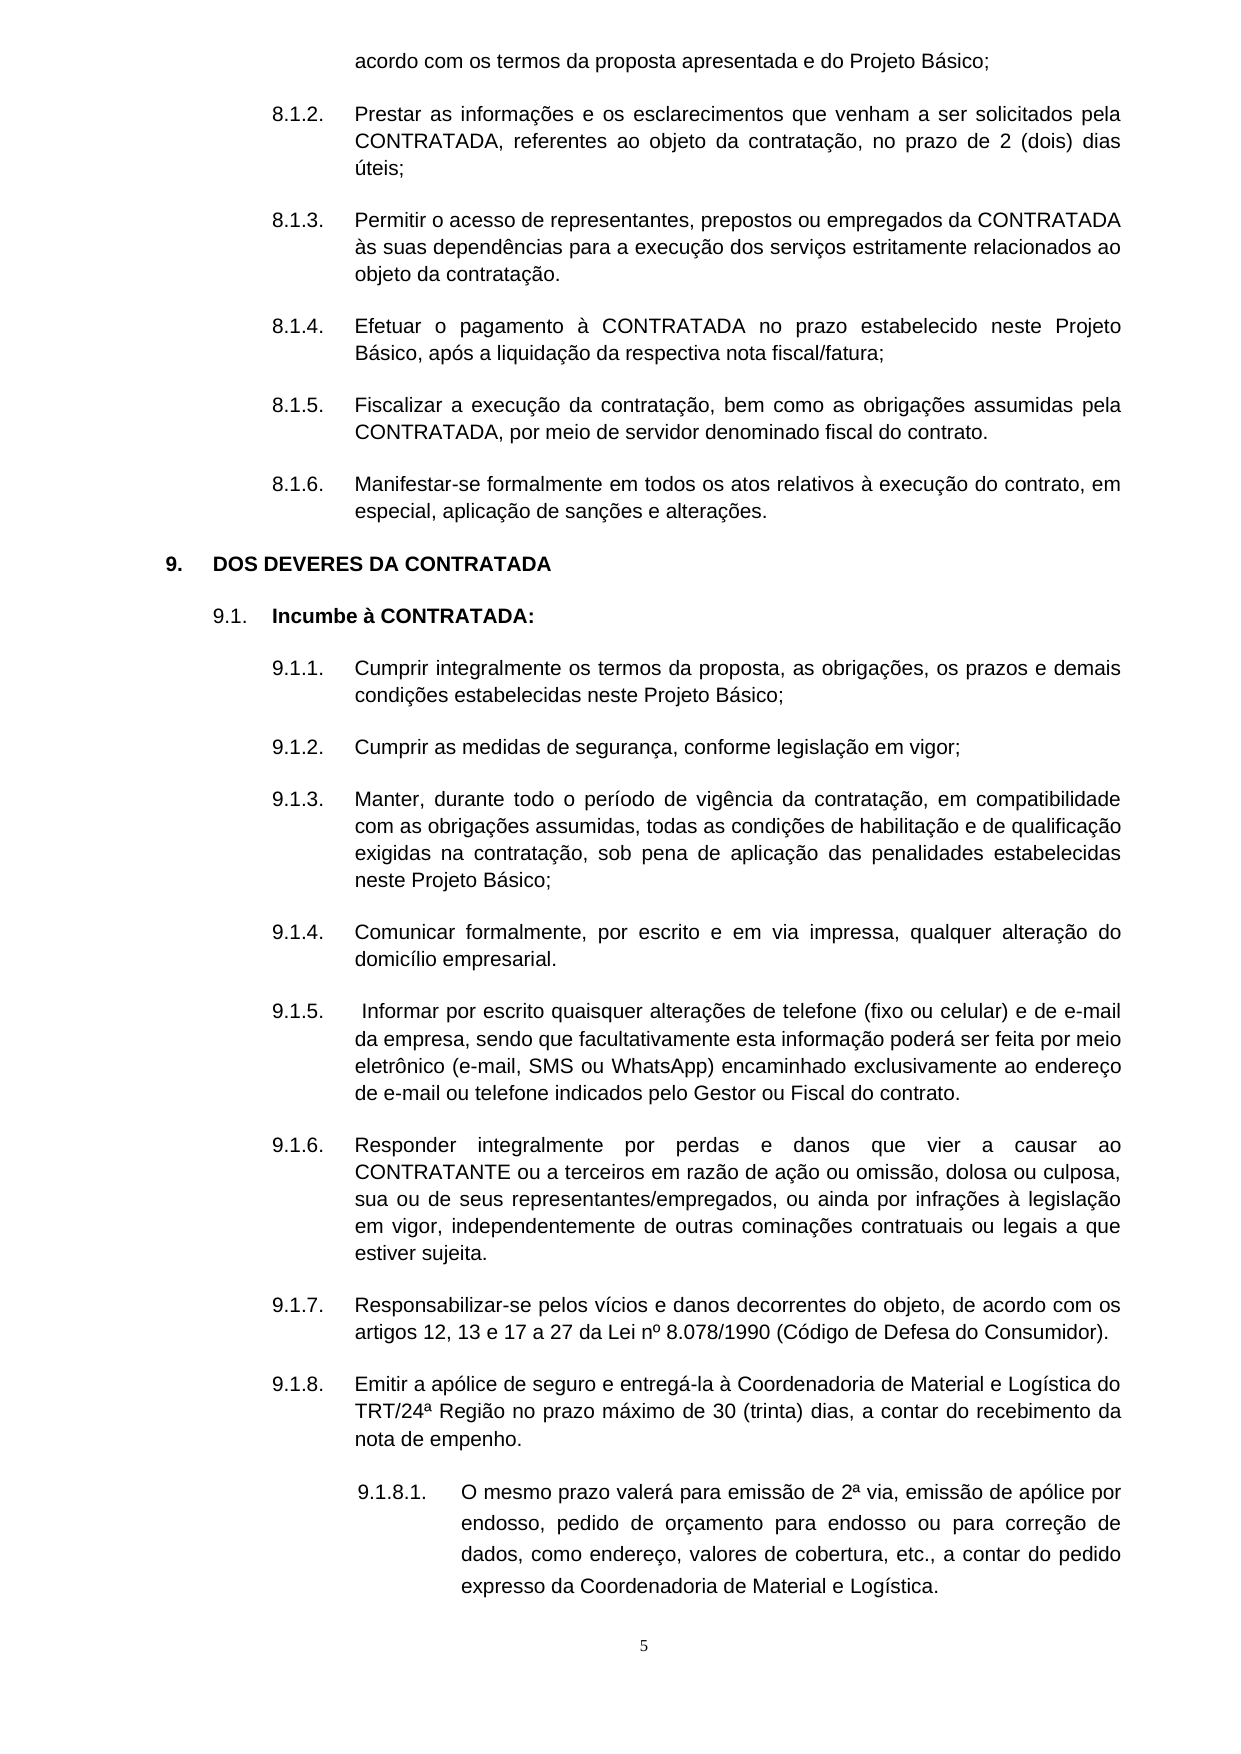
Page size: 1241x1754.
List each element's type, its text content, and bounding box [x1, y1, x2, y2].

list Manifestar-se formalmente em todos os atos relativos à execução do contrato, em especial, aplicação de sanções e alterações. [272, 470, 1122, 524]
list Informar por escrito quaisquer alterações de telefone (fixo ou celular) e de e-mail da empresa, sendo que facultativamente esta informação poderá ser feita por meio eletrônico (e-mail, SMS ou WhatsApp) encaminhado exclusivamente ao endereço de e-mail ou telefone indicados pelo Gestor ou Fiscal do contrato. [272, 997, 1122, 1106]
list Responder integralmente por perdas e danos que vier a causar ao CONTRATANTE ou a terceiros em razão de ação ou omissão, dolosa ou culposa, sua ou de seus representantes/empregados, ou ainda por infrações à legislação em vigor, independentemente de outras cominações contratuais ou legais a que estiver sujeita. [272, 1131, 1122, 1266]
list Emitir a apólice de seguro e entregá-la à Coordenadoria de Material e Logística do TRT/24ª Região no prazo máximo de 30 (trinta) dias, a contar do recebimento da nota de empenho. [272, 1370, 1122, 1451]
list Prestar as informações e os esclarecimentos que venham a ser solicitados pela CONTRATADA, referentes ao objeto da contratação, no prazo de 2 (dois) dias úteis; [272, 99, 1122, 181]
list DOS DEVERES DA CONTRATADA [165, 549, 1122, 576]
list Comunicar formalmente, por escrito e em via impressa, qualquer alteração do domicílio empresarial. [272, 918, 1122, 972]
list Manter, durante todo o período de vigência da contratação, em compatibilidade com as obrigações assumidas, todas as condições de habilitação e de qualificação exigidas na contratação, sob pena de aplicação das penalidades estabelecidas neste Projeto Básico; [272, 785, 1122, 893]
list Efetuar o pagamento à CONTRATADA no prazo estabelecido neste Projeto Básico, após a liquidação da respectiva nota fiscal/fatura; [272, 312, 1122, 366]
list O mesmo prazo valerá para emissão de 2ª via, emissão de apólice por endosso, pedido de orçamento para endosso ou para correção de dados, como endereço, valores de cobertura, etc., a contar do pedido expresso da Coordenadoria de Material e Logística. [357, 1474, 1122, 1599]
list acordo com os termos da proposta apresentada e do Projeto Básico; [272, 47, 1122, 74]
list Responsabilizar-se pelos vícios e danos decorrentes do objeto, de acordo com os artigos 12, 13 e 17 a 27 da Lei nº 8.078/1990 (Código de Defesa do Consumidor). [272, 1291, 1122, 1345]
list Cumprir as medidas de segurança, conforme legislação em vigor; [272, 733, 1122, 760]
list Permitir o acesso de representantes, prepostos ou empregados da CONTRATADA às suas dependências para a execução dos serviços estritamente relacionados ao objeto da contratação. [272, 206, 1122, 287]
list Fiscalizar a execução da contratação, bem como as obrigações assumidas pela CONTRATADA, por meio de servidor denominado fiscal do contrato. [272, 391, 1122, 445]
list Incumbe à CONTRATADA: [213, 601, 1122, 628]
list Cumprir integralmente os termos da proposta, as obrigações, os prazos e demais condições estabelecidas neste Projeto Básico; [272, 653, 1122, 708]
